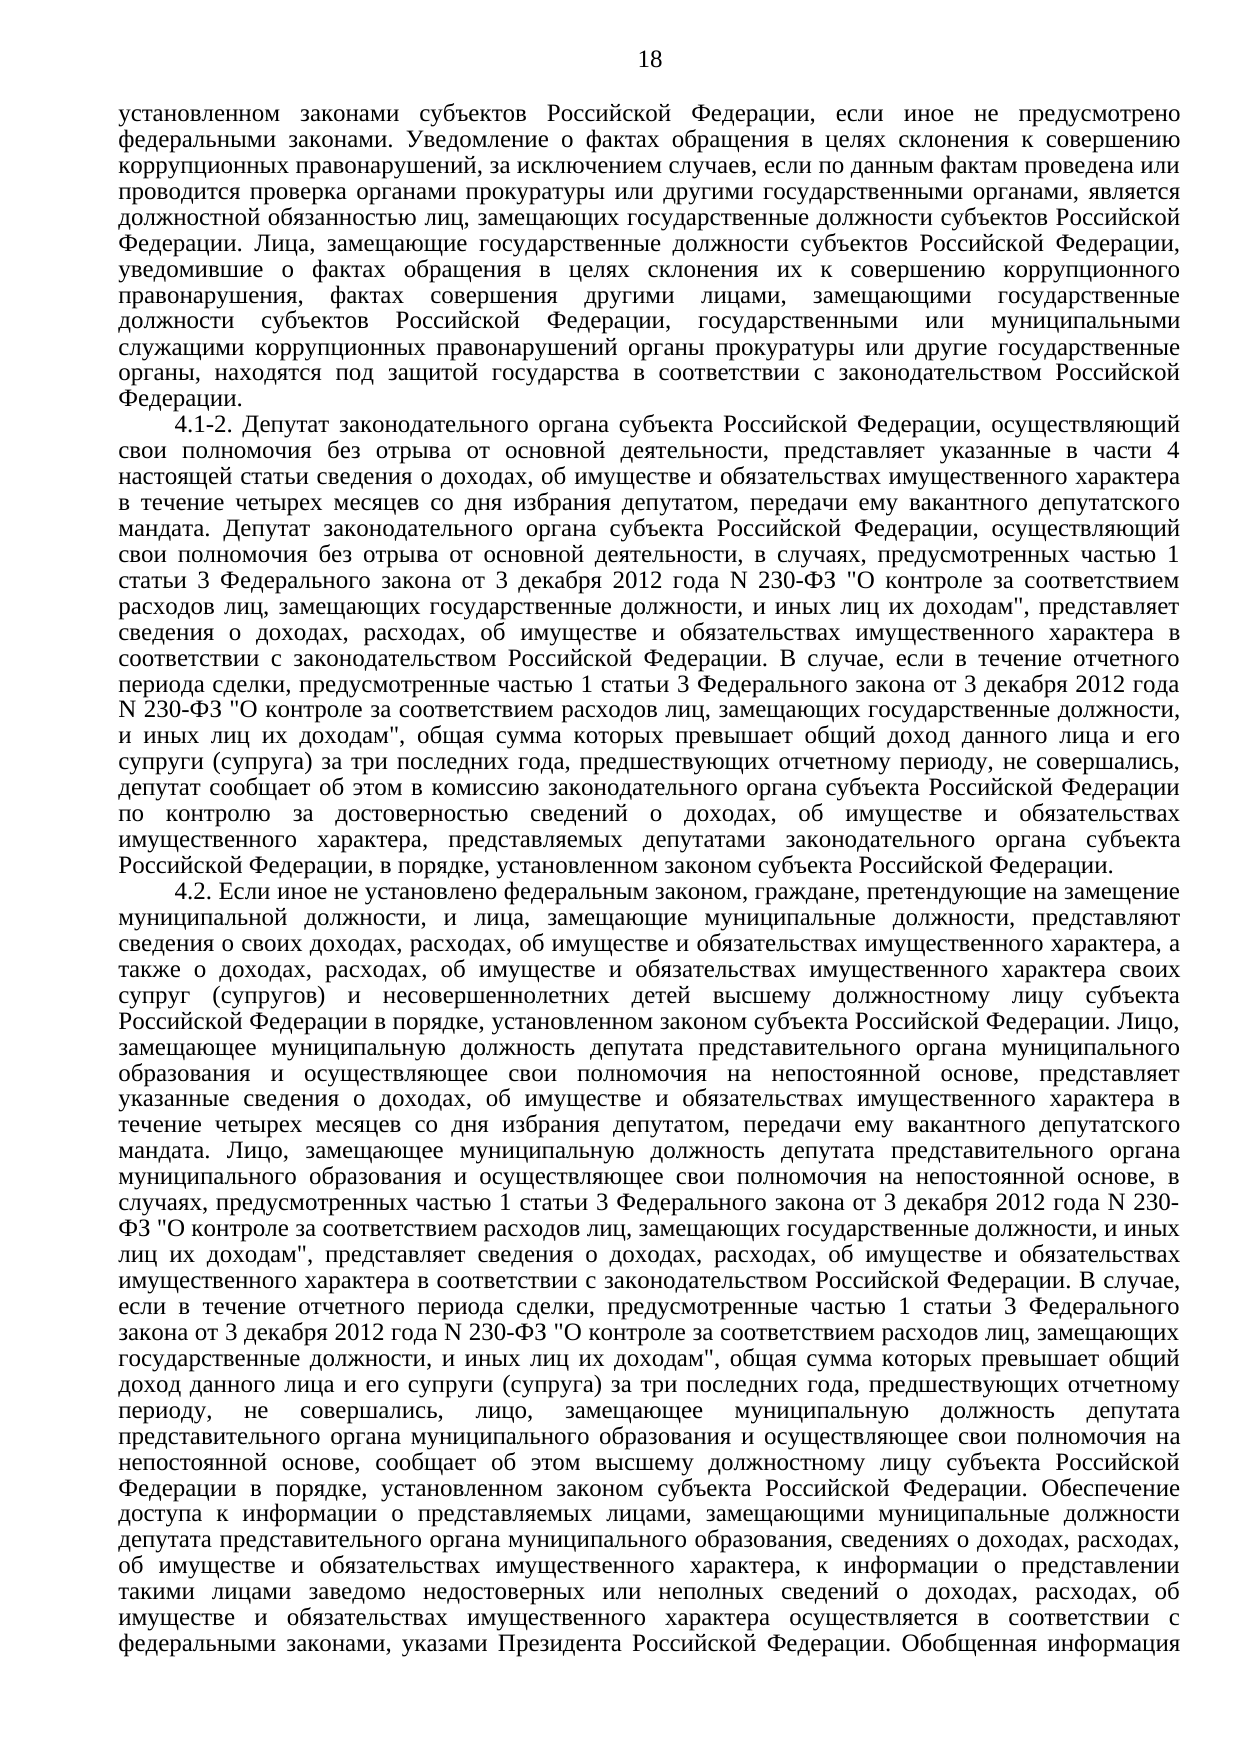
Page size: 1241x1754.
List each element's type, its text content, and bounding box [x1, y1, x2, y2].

text 4.2. Если иное не установлено федеральным законом, граждане, претендующие на замещение муниципальной должности, и лица, замещающие муниципальные должности, представляют сведения о своих доходах, расходах, об имуществе и обязательствах имущественного характера, а также о доходах, расходах, об имуществе и обязательствах имущественного характера своих супруг (супругов) и несовершеннолетних детей высшему должностному лицу субъекта Российской Федерации в порядке, установленном законом субъекта Российской Федерации. Лицо, замещающее муниципальную должность депутата представительного органа муниципального образования и осуществляющее свои полномочия на непостоянной основе, представляет указанные сведения о доходах, об имуществе и обязательствах имущественного характера в течение четырех месяцев со дня избрания депутатом, передачи ему вакантного депутатского мандата. Лицо, замещающее муниципальную должность депутата представительного органа муниципального образования и осуществляющее свои полномочия на непостоянной основе, в случаях, предусмотренных частью 1 статьи 3 Федерального закона от 3 декабря 2012 года N 230-ФЗ "О контроле за соответствием расходов лиц, замещающих государственные должности, и иных лиц их доходам", представляет сведения о доходах, расходах, об имуществе и обязательствах имущественного характера в соответствии с законодательством Российской Федерации. В случае, если в течение отчетного периода сделки, предусмотренные частью 1 статьи 3 Федерального закона от 3 декабря 2012 года N 230-ФЗ "О контроле за соответствием расходов лиц, замещающих государственные должности, и иных лиц их доходам", общая сумма которых превышает общий доход данного лица и его супруги (супруга) за три последних года, предшествующих отчетному периоду, не совершались, лицо, замещающее муниципальную должность депутата представительного органа муниципального образования и осуществляющее свои полномочия на непостоянной основе, сообщает об этом высшему должностному лицу субъекта Российской Федерации в порядке, установленном законом субъекта Российской Федерации. Обеспечение доступа к информации о представляемых лицами, замещающими муниципальные должности депутата представительного органа муниципального образования, сведениях о доходах, расходах, об имуществе и обязательствах имущественного характера, к информации о представлении такими лицами заведомо недостоверных или неполных сведений о доходах, расходах, об имуществе и обязательствах имущественного характера осуществляется в соответствии с федеральными законами, указами Президента Российской Федерации. Обобщенная информация [118, 879, 1181, 1657]
text установленном законами субъектов Российской Федерации, если иное не предусмотрено федеральными законами. Уведомление о фактах обращения в целях склонения к совершению коррупционных правонарушений, за исключением случаев, если по данным фактам проведена или проводится проверка органами прокуратуры или другими государственными органами, является должностной обязанностью лиц, замещающих государственные должности субъектов Российской Федерации. Лица, замещающие государственные должности субъектов Российской Федерации, уведомившие о фактах обращения в целях склонения их к совершению коррупционного правонарушения, фактах совершения другими лицами, замещающими государственные должности субъектов Российской Федерации, государственными или муниципальными служащими коррупционных правонарушений органы прокуратуры или другие государственные органы, находятся под защитой государства в соответствии с законодательством Российской Федерации. [118, 101, 1181, 412]
text 4.1-2. Депутат законодательного органа субъекта Российской Федерации, осуществляющий свои полномочия без отрыва от основной деятельности, представляет указанные в части 4 настоящей статьи сведения о доходах, об имуществе и обязательствах имущественного характера в течение четырех месяцев со дня избрания депутатом, передачи ему вакантного депутатского мандата. Депутат законодательного органа субъекта Российской Федерации, осуществляющий свои полномочия без отрыва от основной деятельности, в случаях, предусмотренных частью 1 статьи 3 Федерального закона от 3 декабря 2012 года N 230-ФЗ "О контроле за соответствием расходов лиц, замещающих государственные должности, и иных лиц их доходам", представляет сведения о доходах, расходах, об имуществе и обязательствах имущественного характера в соответствии с законодательством Российской Федерации. В случае, если в течение отчетного периода сделки, предусмотренные частью 1 статьи 3 Федерального закона от 3 декабря 2012 года N 230-ФЗ "О контроле за соответствием расходов лиц, замещающих государственные должности, и иных лиц их доходам", общая сумма которых превышает общий доход данного лица и его супруги (супруга) за три последних года, предшествующих отчетному периоду, не совершались, депутат сообщает об этом в комиссию законодательного органа субъекта Российской Федерации по контролю за достоверностью сведений о доходах, об имуществе и обязательствах имущественного характера, представляемых депутатами законодательного органа субъекта Российской Федерации, в порядке, установленном законом субъекта Российской Федерации. [118, 412, 1181, 879]
